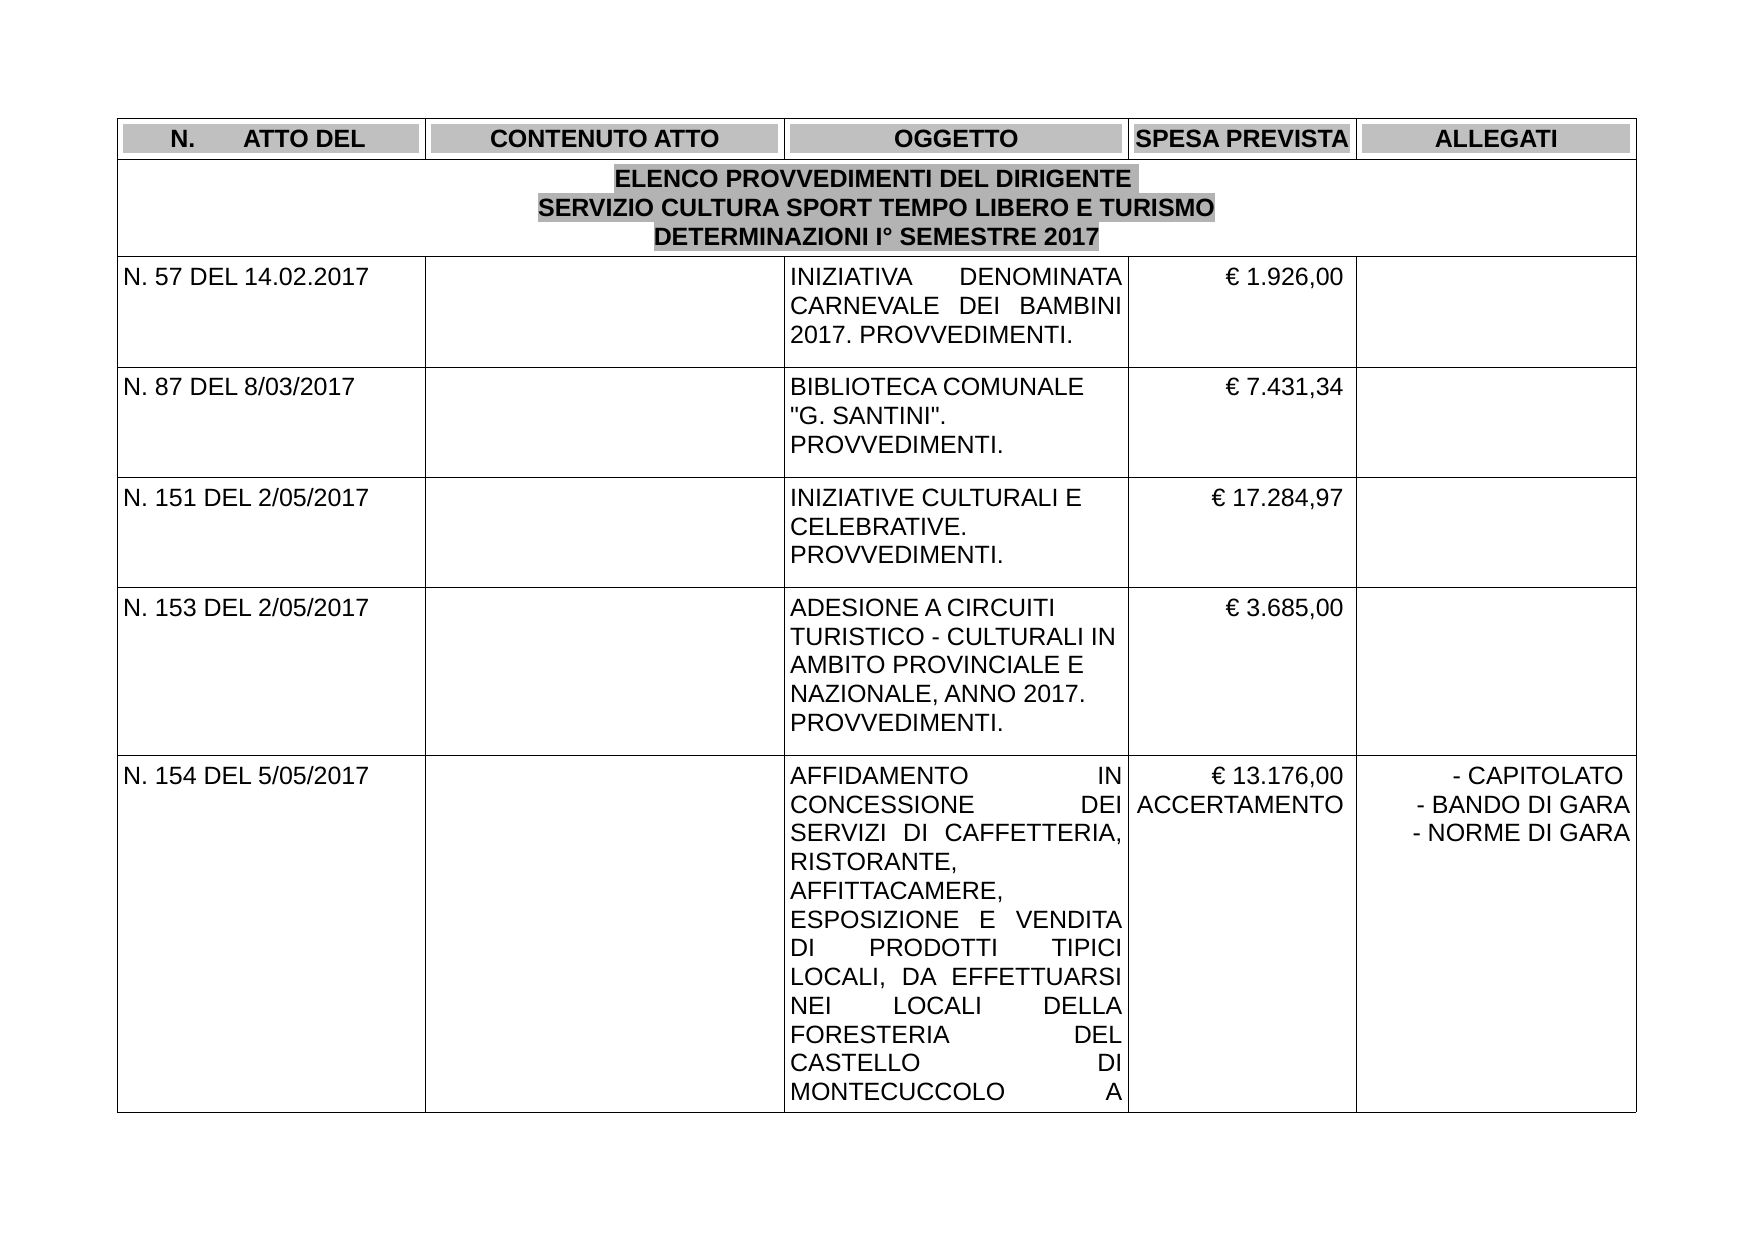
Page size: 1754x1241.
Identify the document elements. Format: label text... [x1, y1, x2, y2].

table_cell [426, 478, 784, 587]
table_cell BIBLIOTECA COMUNALE "G. SANTINI". PROVVEDIMENTI. [785, 368, 1128, 477]
table_cell ELENCO PROVVEDIMENTI DEL DIRIGENTE SERVIZIO CULTURA SPORT TEMPO LIBERO E TURISMO DETERMINAZIONI I° SEMESTRE 2017 [118, 160, 1636, 256]
table_cell INIZIATIVE CULTURALI E CELEBRATIVE. PROVVEDIMENTI. [785, 478, 1128, 587]
table_cell € 3.685,00 [1129, 588, 1356, 755]
table_cell N. 153 DEL 2/05/2017 [118, 588, 425, 755]
table_cell [1357, 478, 1636, 587]
table_cell [1357, 588, 1636, 755]
table_cell [426, 368, 784, 477]
table_cell € 17.284,97 [1129, 478, 1356, 587]
table_cell € 7.431,34 [1129, 368, 1356, 477]
table_cell INIZIATIVA DENOMINATA CARNEVALE DEI BAMBINI 2017. PROVVEDIMENTI. [785, 257, 1128, 367]
table_cell N. 57 DEL 14.02.2017 [118, 257, 425, 367]
table_cell € 13.176,00 ACCERTAMENTO [1129, 756, 1356, 1112]
table_cell AFFIDAMENTO IN CONCESSIONE DEI SERVIZI DI CAFFETTERIA, RISTORANTE, AFFITTACAMERE, ESPOSIZIONE E VENDITA DI PRODOTTI TIPICI LOCALI, DA EFFETTUARSI NEI LOCALI DELLA FORESTERIA DEL CASTELLO DI MONTECUCCOLO A [785, 756, 1128, 1112]
table_header ALLEGATI [1357, 119, 1636, 158]
table_cell € 1.926,00 [1129, 257, 1356, 367]
table_header CONTENUTO ATTO [426, 119, 784, 158]
table_cell [1357, 368, 1636, 477]
table_cell ADESIONE A CIRCUITI TURISTICO - CULTURALI IN AMBITO PROVINCIALE E NAZIONALE, ANNO 2017. PROVVEDIMENTI. [785, 588, 1128, 755]
table_cell [426, 588, 784, 755]
table_cell [426, 756, 784, 1112]
table_cell - CAPITOLATO - BANDO DI GARA - NORME DI GARA [1357, 756, 1636, 1112]
table_cell N. 151 DEL 2/05/2017 [118, 478, 425, 587]
table_cell [1357, 257, 1636, 367]
table_header SPESA PREVISTA [1129, 119, 1356, 158]
table_cell N. 154 DEL 5/05/2017 [118, 756, 425, 1112]
table_cell N. 87 DEL 8/03/2017 [118, 368, 425, 477]
table_header N. ATTO DEL [118, 119, 425, 158]
table_cell [426, 257, 784, 367]
table_header OGGETTO [785, 119, 1128, 158]
